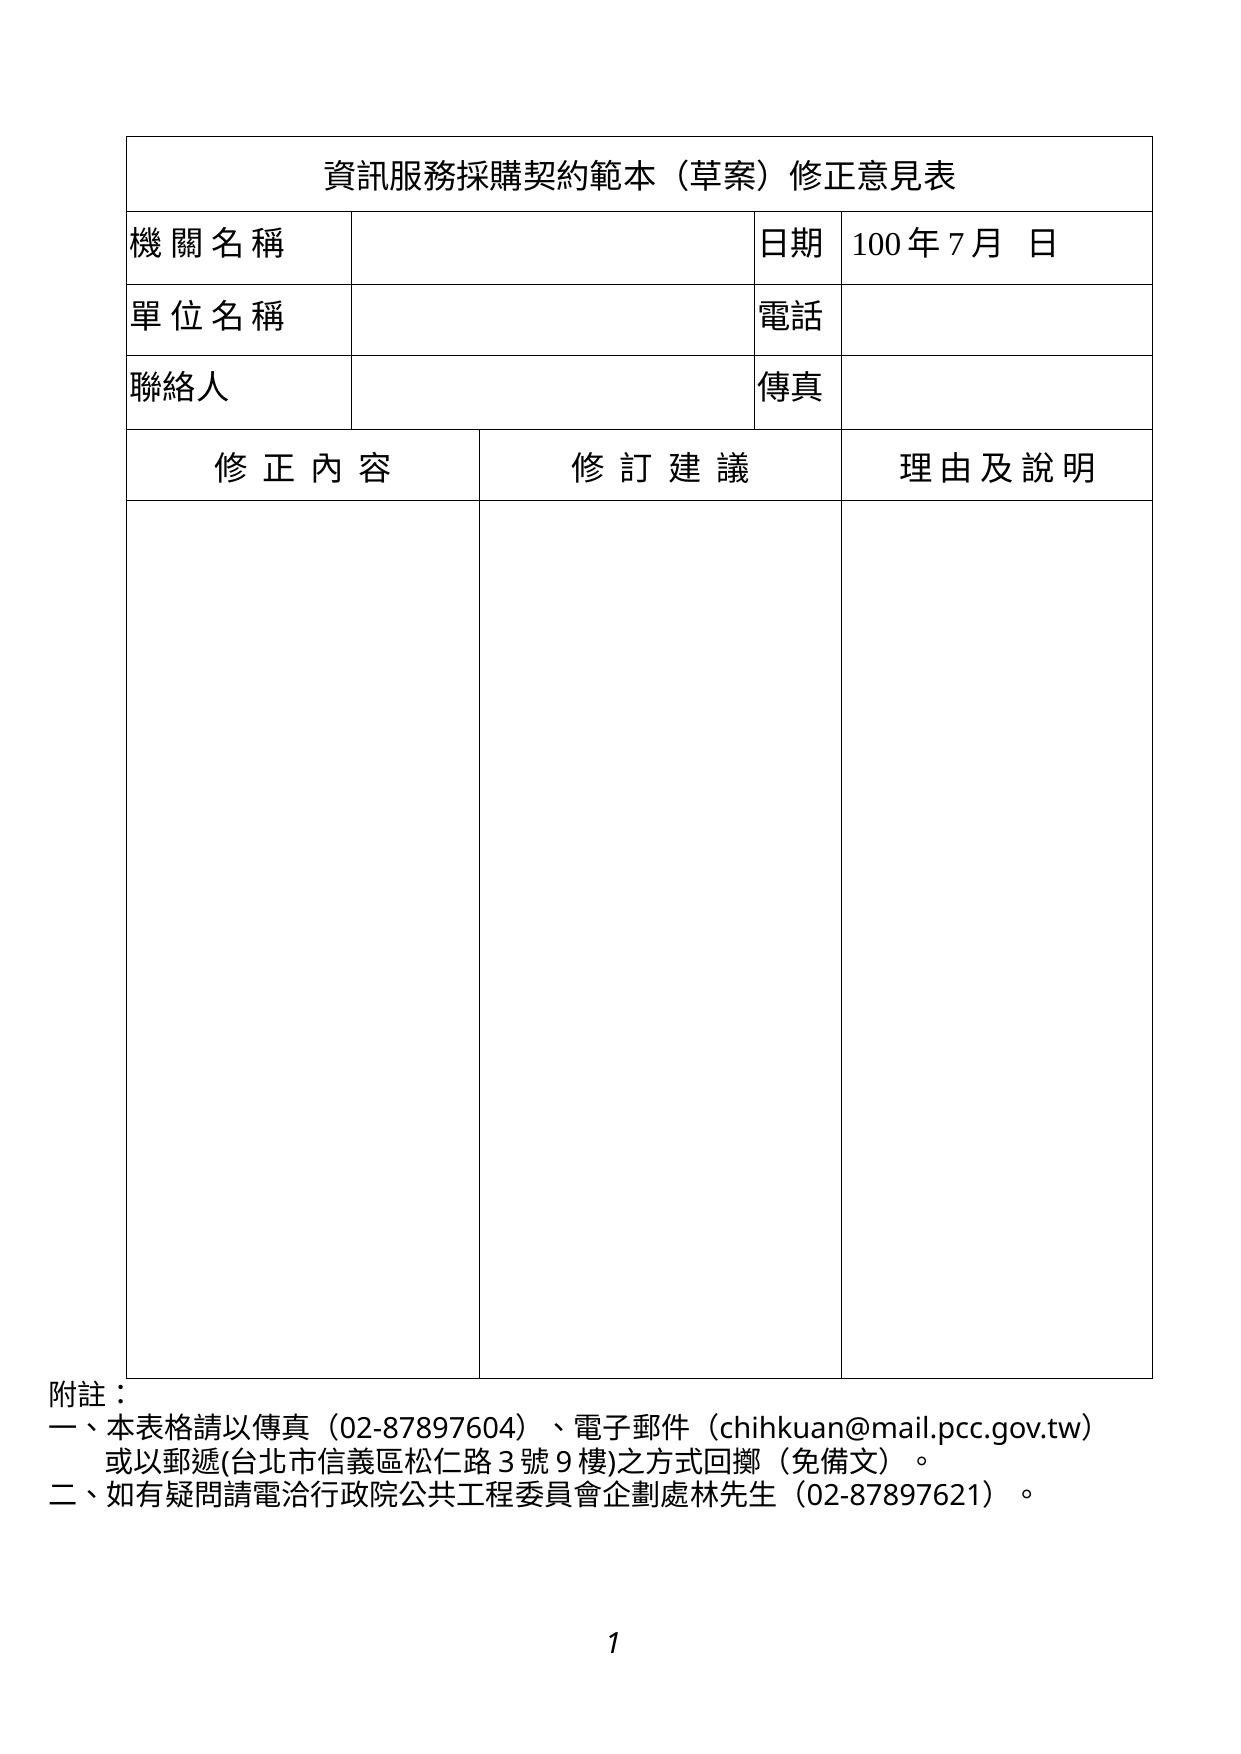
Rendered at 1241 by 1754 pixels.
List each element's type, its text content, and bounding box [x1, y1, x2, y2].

table_cell [842, 356, 1152, 429]
text 二、如有疑問請電洽行政院公共工程委員會企劃處林先生（02-87897621）。 [48, 1479, 1110, 1512]
table_cell 機 關 名 稱 [127, 212, 351, 283]
table_cell 電話 [755, 285, 841, 355]
table_cell [352, 356, 754, 429]
table_cell 聯絡人 [127, 356, 351, 429]
table_cell [842, 285, 1152, 355]
table_cell 理 由 及 說 明 [842, 430, 1152, 500]
table_cell 100年7月 日 [842, 212, 1152, 283]
table_header 資訊服務採購契約範本（草案）修正意見表 [127, 137, 1152, 211]
table_cell [480, 501, 841, 1378]
text 一、本表格請以傳真（02-87897604）、電子郵件（chihkuan@mail.pcc.gov.tw）或以郵遞(台北市信義區松仁路3號9樓)之方式回擲（免備文）。 [48, 1412, 1110, 1479]
table_cell [842, 501, 1152, 1378]
table_cell [127, 501, 479, 1378]
table_cell [352, 285, 754, 355]
table_cell 修 正 內 容 [127, 430, 479, 500]
table_cell 日期 [755, 212, 841, 283]
text 附註： [48, 1379, 1110, 1412]
table_cell 單 位 名 稱 [127, 285, 351, 355]
table_cell 修 訂 建 議 [480, 430, 841, 500]
table_cell 傳真 [755, 356, 841, 429]
table_cell [352, 212, 754, 283]
